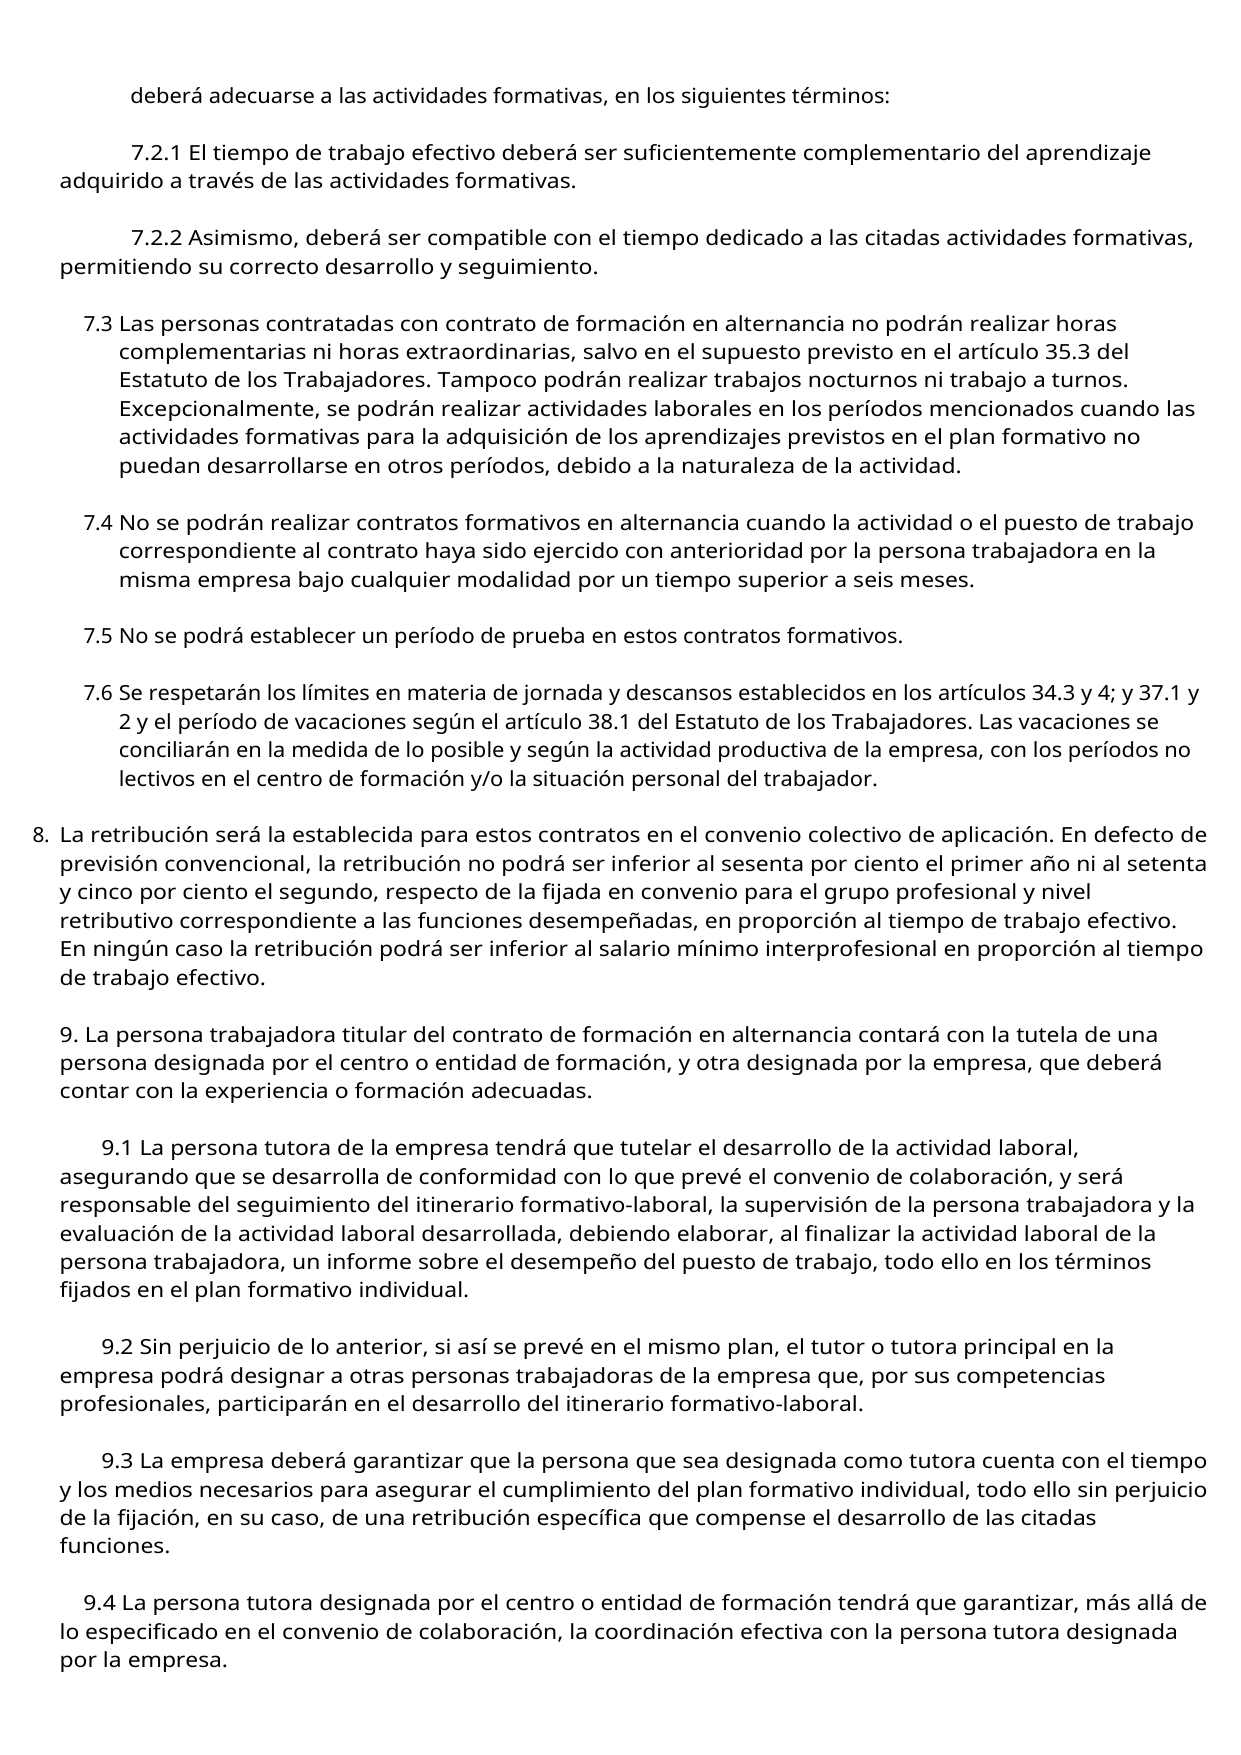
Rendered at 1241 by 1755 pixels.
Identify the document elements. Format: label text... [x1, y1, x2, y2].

list En los supuestos en los que la jornada diaria de trabajo incluya tanto tiempo de trabajo efectivo como actividad formativa, los desplazamientos necesarios para asistir al centro de formación computarán como tiempo de trabajo efectivo no retribuido. En todo caso, el tiempo de trabajo efectivo en la empresa deberá adecuarse a las actividades formativas, en los siguientes términos: [117, 81, 1209, 110]
list Se respetarán los límites en materia de jornada y descansos establecidos en los artículos 34.3 y 4; y 37.1 y 2 y el período de vacaciones según el artículo 38.1 del Estatuto de los Trabajadores. Las vacaciones se conciliarán en la medida de lo posible y según la actividad productiva de la empresa, con los períodos no lectivos en el centro de formación y/o la situación personal del trabajador. [105, 678, 1209, 792]
list No se podrá establecer un período de prueba en estos contratos formativos. [105, 622, 1209, 650]
list 7.2.2 Asimismo, deberá ser compatible con el tiempo dedicado a las citadas actividades formativas, permitiendo su correcto desarrollo y seguimiento. [46, 223, 1209, 280]
list La retribución será la establecida para estos contratos en el convenio colectivo de aplicación. En defecto de previsión convencional, la retribución no podrá ser inferior al sesenta por ciento el primer año ni al setenta y cinco por ciento el segundo, respecto de la fijada en convenio para el grupo profesional y nivel retributivo correspondiente a las funciones desempeñadas, en proporción al tiempo de trabajo efectivo. En ningún caso la retribución podrá ser inferior al salario mínimo interprofesional en proporción al tiempo de trabajo efectivo. [46, 821, 1209, 991]
list Las personas contratadas con contrato de formación en alternancia no podrán realizar horas complementarias ni horas extraordinarias, salvo en el supuesto previsto en el artículo 35.3 del Estatuto de los Trabajadores. Tampoco podrán realizar trabajos nocturnos ni trabajo a turnos. Excepcionalmente, se podrán realizar actividades laborales en los períodos mencionados cuando las actividades formativas para la adquisición de los aprendizajes previstos en el plan formativo no puedan desarrollarse en otros períodos, debido a la naturaleza de la actividad. [105, 309, 1209, 479]
list 7.2.1 El tiempo de trabajo efectivo deberá ser suficientemente complementario del aprendizaje adquirido a través de las actividades formativas. [46, 138, 1209, 195]
list 9.3 La empresa deberá garantizar que la persona que sea designada como tutora cuenta con el tiempo y los medios necesarios para asegurar el cumplimiento del plan formativo individual, todo ello sin perjuicio de la fijación, en su caso, de una retribución específica que compense el desarrollo de las citadas funciones. [46, 1446, 1209, 1560]
list 9. La persona trabajadora titular del contrato de formación en alternancia contará con la tutela de una persona designada por el centro o entidad de formación, y otra designada por la empresa, que deberá contar con la experiencia o formación adecuadas. [46, 1020, 1209, 1105]
list No se podrán realizar contratos formativos en alternancia cuando la actividad o el puesto de trabajo correspondiente al contrato haya sido ejercido con anterioridad por la persona trabajadora en la misma empresa bajo cualquier modalidad por un tiempo superior a seis meses. [105, 508, 1209, 593]
list 9.4 La persona tutora designada por el centro o entidad de formación tendrá que garantizar, más allá de lo especificado en el convenio de colaboración, la coordinación efectiva con la persona tutora designada por la empresa. [46, 1588, 1209, 1674]
list 9.1 La persona tutora de la empresa tendrá que tutelar el desarrollo de la actividad laboral, asegurando que se desarrolla de conformidad con lo que prevé el convenio de colaboración, y será responsable del seguimiento del itinerario formativo-laboral, la supervisión de la persona trabajadora y la evaluación de la actividad laboral desarrollada, debiendo elaborar, al finalizar la actividad laboral de la persona trabajadora, un informe sobre el desempeño del puesto de trabajo, todo ello en los términos fijados en el plan formativo individual. [46, 1133, 1209, 1304]
list 9.2 Sin perjuicio de lo anterior, si así se prevé en el mismo plan, el tutor o tutora principal en la empresa podrá designar a otras personas trabajadoras de la empresa que, por sus competencias profesionales, participarán en el desarrollo del itinerario formativo-laboral. [46, 1332, 1209, 1418]
